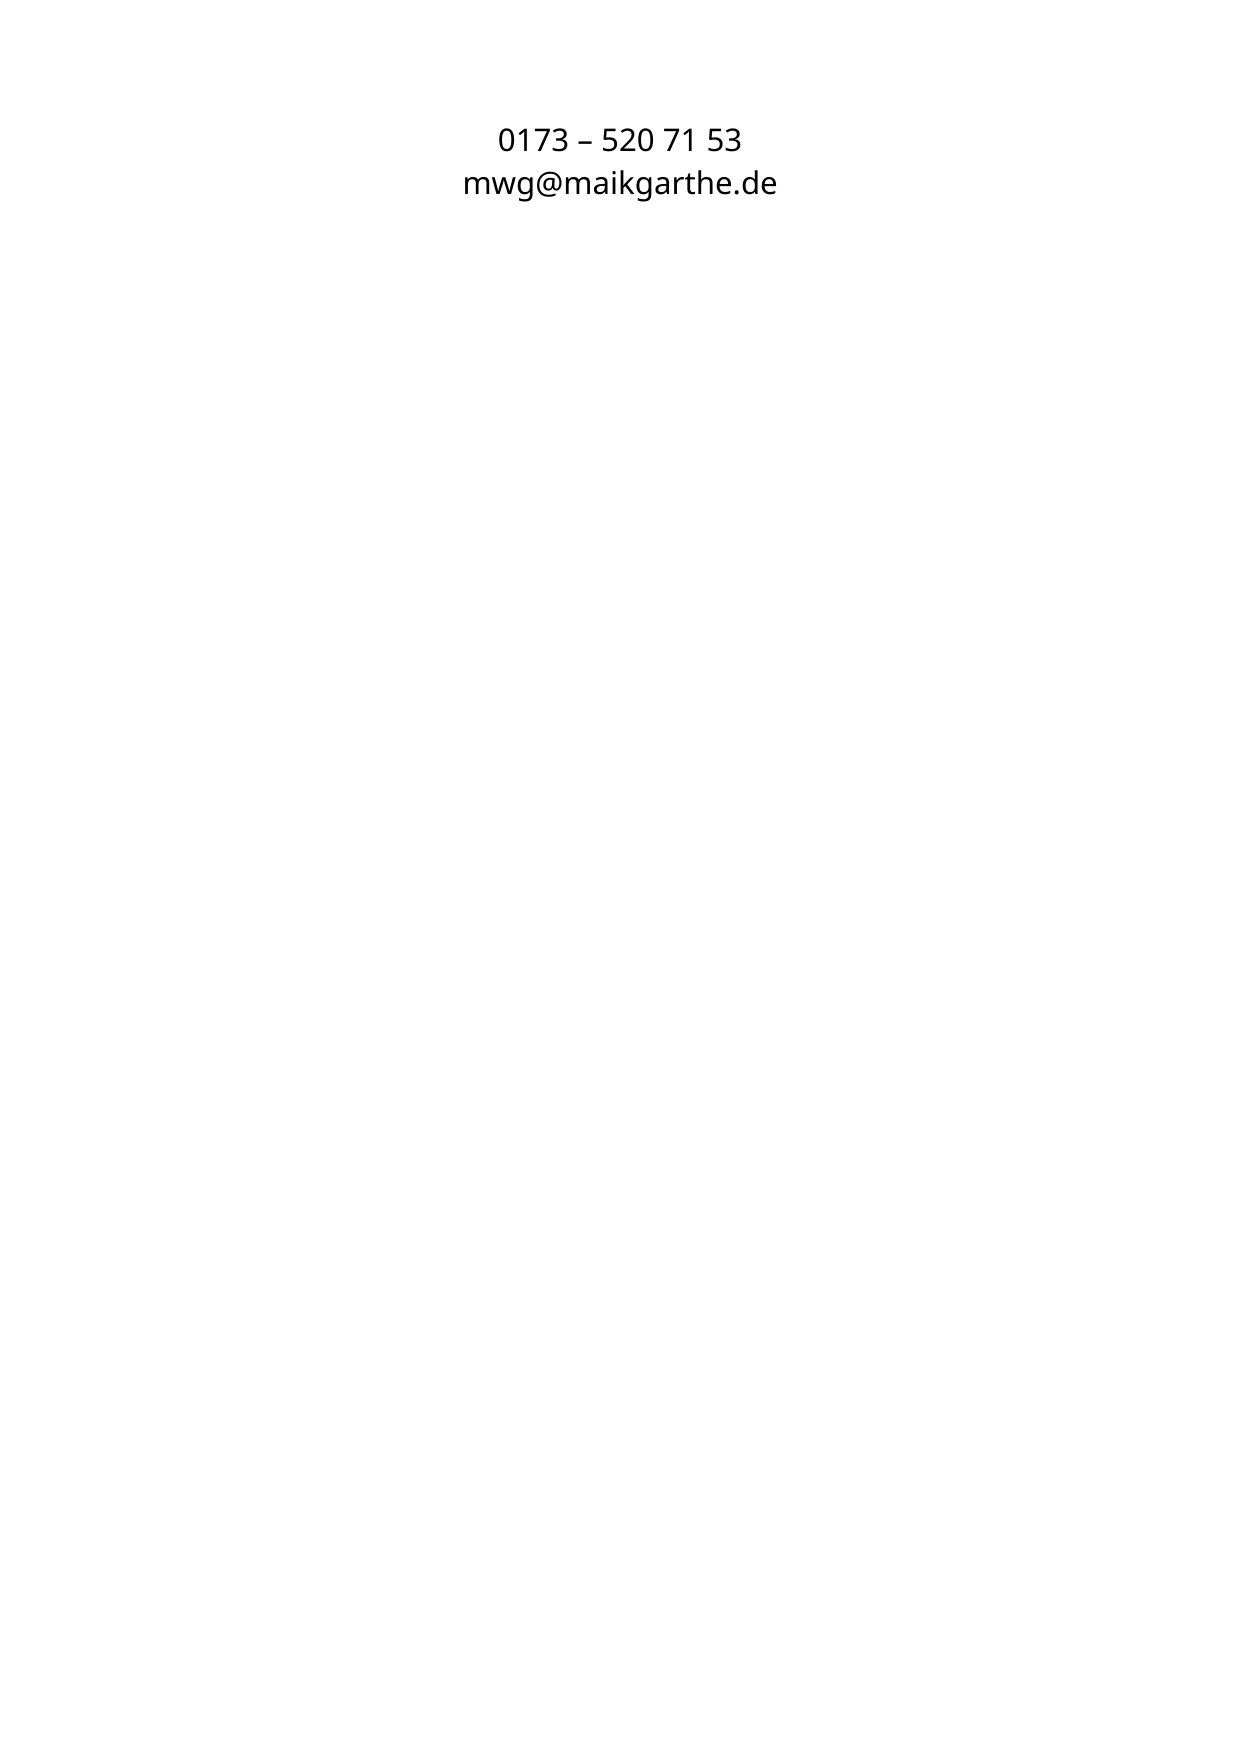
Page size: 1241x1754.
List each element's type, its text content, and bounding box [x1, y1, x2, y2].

text 0173 – 520 71 53 [118, 118, 1122, 161]
text mwg@maikgarthe.de [118, 161, 1122, 203]
